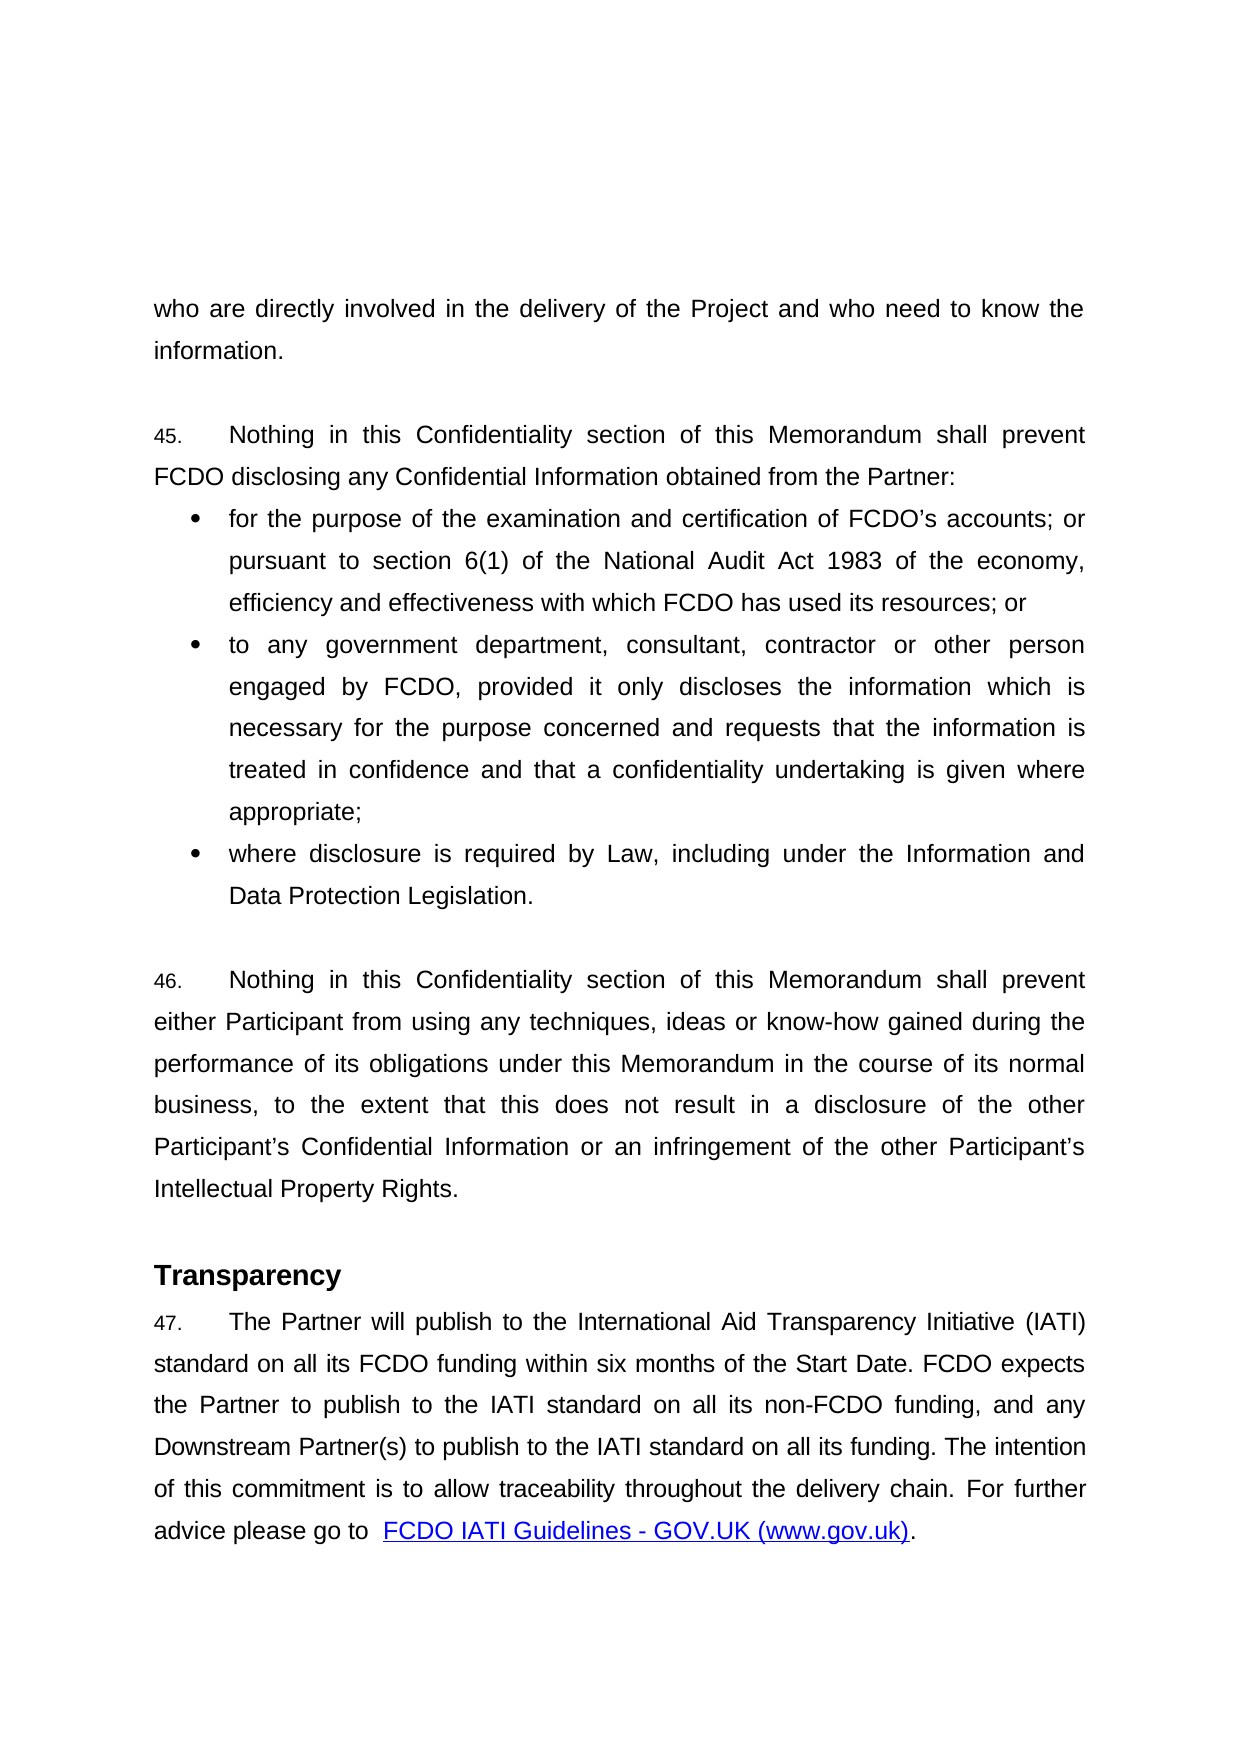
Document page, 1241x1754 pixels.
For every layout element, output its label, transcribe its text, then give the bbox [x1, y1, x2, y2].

list The Partner will publish to the International Aid Transparency Initiative (IATI) standard on all its FCDO funding within six months of the Start Date. FCDO expects the Partner to publish to the IATI standard on all its non-FCDO funding, and any Downstream Partner(s) to publish to the IATI standard on all its funding. The intention of this commitment is to allow traceability throughout the delivery chain. For further advice please go to FCDO IATI Guidelines - GOV.UK (www.gov.uk). [153, 1308, 1087, 1545]
list Nothing in this Confidentiality section of this Memorandum shall prevent either Participant from using any techniques, ideas or know-how gained during the performance of its obligations under this Memorandum in the course of its normal business, to the extent that this does not result in a disclosure of the other Participant’s Confidential Information or an infringement of the other Participant’s Intellectual Property Rights. [153, 966, 1087, 1203]
list for the purpose of the examination and certification of FCDO’s accounts; or pursuant to section 6(1) of the National Audit Act 1983 of the economy, efficiency and effectiveness with which FCDO has used its resources; or [191, 505, 1087, 616]
list where disclosure is required by Law, including under the Information and Data Protection Legislation. [191, 840, 1087, 910]
list to any government department, consultant, contractor or other person engaged by FCDO, provided it only discloses the information which is necessary for the purpose concerned and requests that the information is treated in confidence and that a confidentiality undertaking is given where appropriate; [191, 630, 1087, 826]
list Nothing in this Confidentiality section of this Memorandum shall prevent FCDO disclosing any Confidential Information obtained from the Partner: [153, 421, 1087, 491]
text Transparency [153, 1259, 1087, 1291]
list who are directly involved in the delivery of the Project and who need to know the information. [153, 295, 1087, 365]
